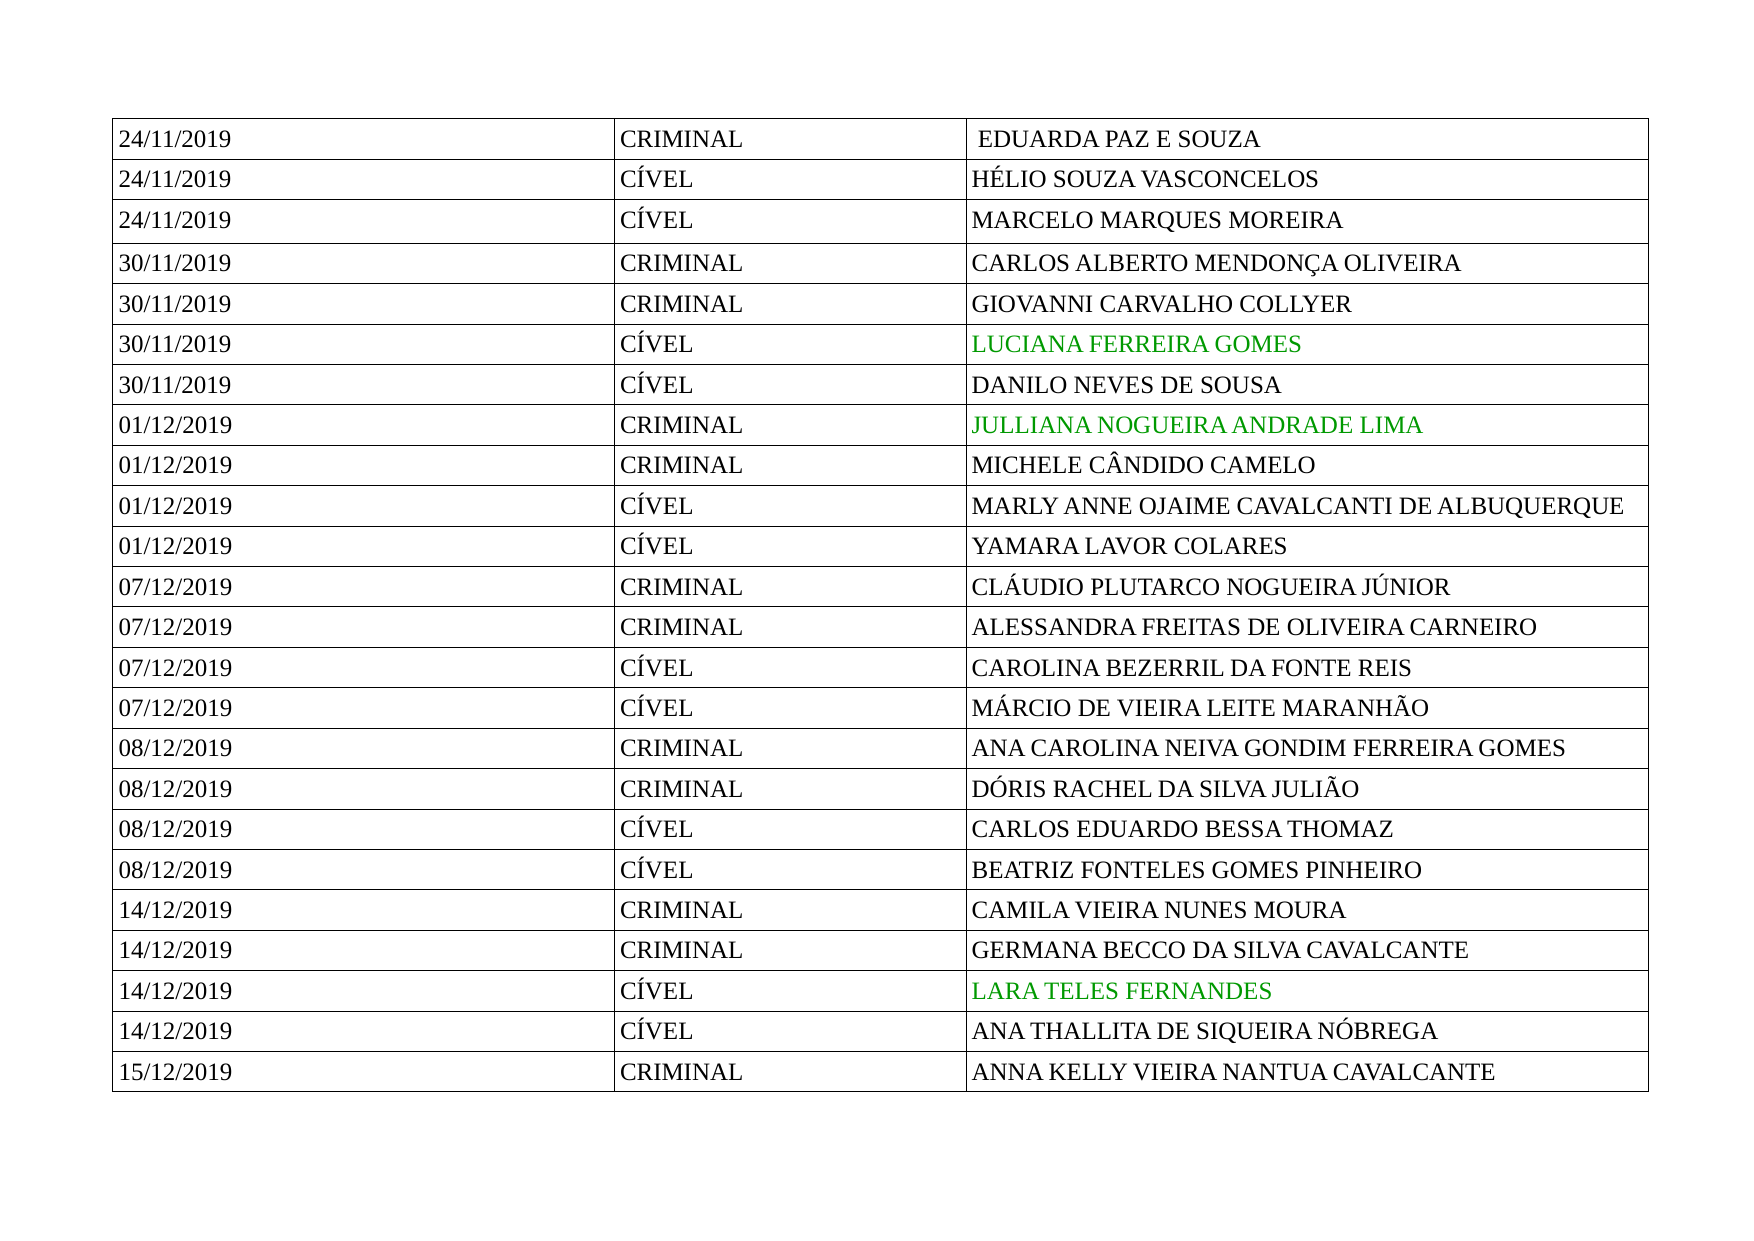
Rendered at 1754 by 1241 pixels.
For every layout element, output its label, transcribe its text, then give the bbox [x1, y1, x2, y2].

table_cell CRIMINAL [615, 729, 966, 768]
table_cell 07/12/2019 [113, 688, 614, 728]
table_cell JULLIANA NOGUEIRA ANDRADE LIMA [967, 405, 1648, 445]
table_cell CARLOS ALBERTO MENDONÇA OLIVEIRA [967, 244, 1648, 283]
table_cell CRIMINAL [615, 1052, 966, 1091]
table_cell MICHELE CÂNDIDO CAMELO [967, 446, 1648, 485]
table_cell ANA THALLITA DE SIQUEIRA NÓBREGA [967, 1012, 1648, 1051]
table_cell 07/12/2019 [113, 567, 614, 606]
table_cell CRIMINAL [615, 567, 966, 606]
table_cell CÍVEL [615, 1012, 966, 1051]
table_cell CRIMINAL [615, 931, 966, 970]
table_cell CRIMINAL [615, 607, 966, 647]
table_cell 08/12/2019 [113, 850, 614, 889]
table_cell CÍVEL [615, 648, 966, 687]
table_cell 30/11/2019 [113, 365, 614, 404]
table_cell CÍVEL [615, 527, 966, 566]
table_cell CRIMINAL [615, 890, 966, 930]
table_cell 08/12/2019 [113, 810, 614, 849]
table_cell CÍVEL [615, 688, 966, 728]
table_cell CÍVEL [615, 200, 966, 243]
table_cell 24/11/2019 [113, 200, 614, 243]
table_cell ANA CAROLINA NEIVA GONDIM FERREIRA GOMES [967, 729, 1648, 768]
table_cell 07/12/2019 [113, 607, 614, 647]
table_cell DÓRIS RACHEL DA SILVA JULIÃO [967, 769, 1648, 808]
table_cell LUCIANA FERREIRA GOMES [967, 325, 1648, 364]
table_cell 14/12/2019 [113, 931, 614, 970]
table_cell 01/12/2019 [113, 486, 614, 526]
table_cell 01/12/2019 [113, 405, 614, 445]
table_cell BEATRIZ FONTELES GOMES PINHEIRO [967, 850, 1648, 889]
table_cell CÍVEL [615, 160, 966, 199]
table_cell CÍVEL [615, 325, 966, 364]
table_cell 24/11/2019 [113, 160, 614, 199]
table_cell CÍVEL [615, 810, 966, 849]
table_cell LARA TELES FERNANDES [967, 971, 1648, 1011]
table_cell CAROLINA BEZERRIL DA FONTE REIS [967, 648, 1648, 687]
table_cell CRIMINAL [615, 244, 966, 283]
table_cell GERMANA BECCO DA SILVA CAVALCANTE [967, 931, 1648, 970]
table_cell 15/12/2019 [113, 1052, 614, 1091]
table_cell HÉLIO SOUZA VASCONCELOS [967, 160, 1648, 199]
table_cell 08/12/2019 [113, 729, 614, 768]
table_cell GIOVANNI CARVALHO COLLYER [967, 284, 1648, 323]
table_cell 30/11/2019 [113, 325, 614, 364]
table_cell CÍVEL [615, 850, 966, 889]
table_cell CLÁUDIO PLUTARCO NOGUEIRA JÚNIOR [967, 567, 1648, 606]
table_cell CRIMINAL [615, 405, 966, 445]
table_cell 07/12/2019 [113, 648, 614, 687]
table_cell 14/12/2019 [113, 890, 614, 930]
table_cell 14/12/2019 [113, 971, 614, 1011]
table_cell ANNA KELLY VIEIRA NANTUA CAVALCANTE [967, 1052, 1648, 1091]
table_cell 24/11/2019 [113, 119, 614, 158]
table_cell CÍVEL [615, 486, 966, 526]
table_cell 14/12/2019 [113, 1012, 614, 1051]
table_cell CAMILA VIEIRA NUNES MOURA [967, 890, 1648, 930]
table_cell 01/12/2019 [113, 527, 614, 566]
table_cell CRIMINAL [615, 284, 966, 323]
table_cell YAMARA LAVOR COLARES [967, 527, 1648, 566]
table_cell MARLY ANNE OJAIME CAVALCANTI DE ALBUQUERQUE [967, 486, 1648, 526]
table_cell MARCELO MARQUES MOREIRA [967, 200, 1648, 243]
table_cell CRIMINAL [615, 446, 966, 485]
table_cell DANILO NEVES DE SOUSA [967, 365, 1648, 404]
table_cell ALESSANDRA FREITAS DE OLIVEIRA CARNEIRO [967, 607, 1648, 647]
table_cell CRIMINAL [615, 769, 966, 808]
table_cell 08/12/2019 [113, 769, 614, 808]
table_cell CÍVEL [615, 365, 966, 404]
table_cell 30/11/2019 [113, 284, 614, 323]
table_cell EDUARDA PAZ E SOUZA [967, 119, 1648, 158]
table_cell CARLOS EDUARDO BESSA THOMAZ [967, 810, 1648, 849]
table_cell CÍVEL [615, 971, 966, 1011]
table_cell 30/11/2019 [113, 244, 614, 283]
table_cell 01/12/2019 [113, 446, 614, 485]
table_cell CRIMINAL [615, 119, 966, 158]
table_cell MÁRCIO DE VIEIRA LEITE MARANHÃO [967, 688, 1648, 728]
